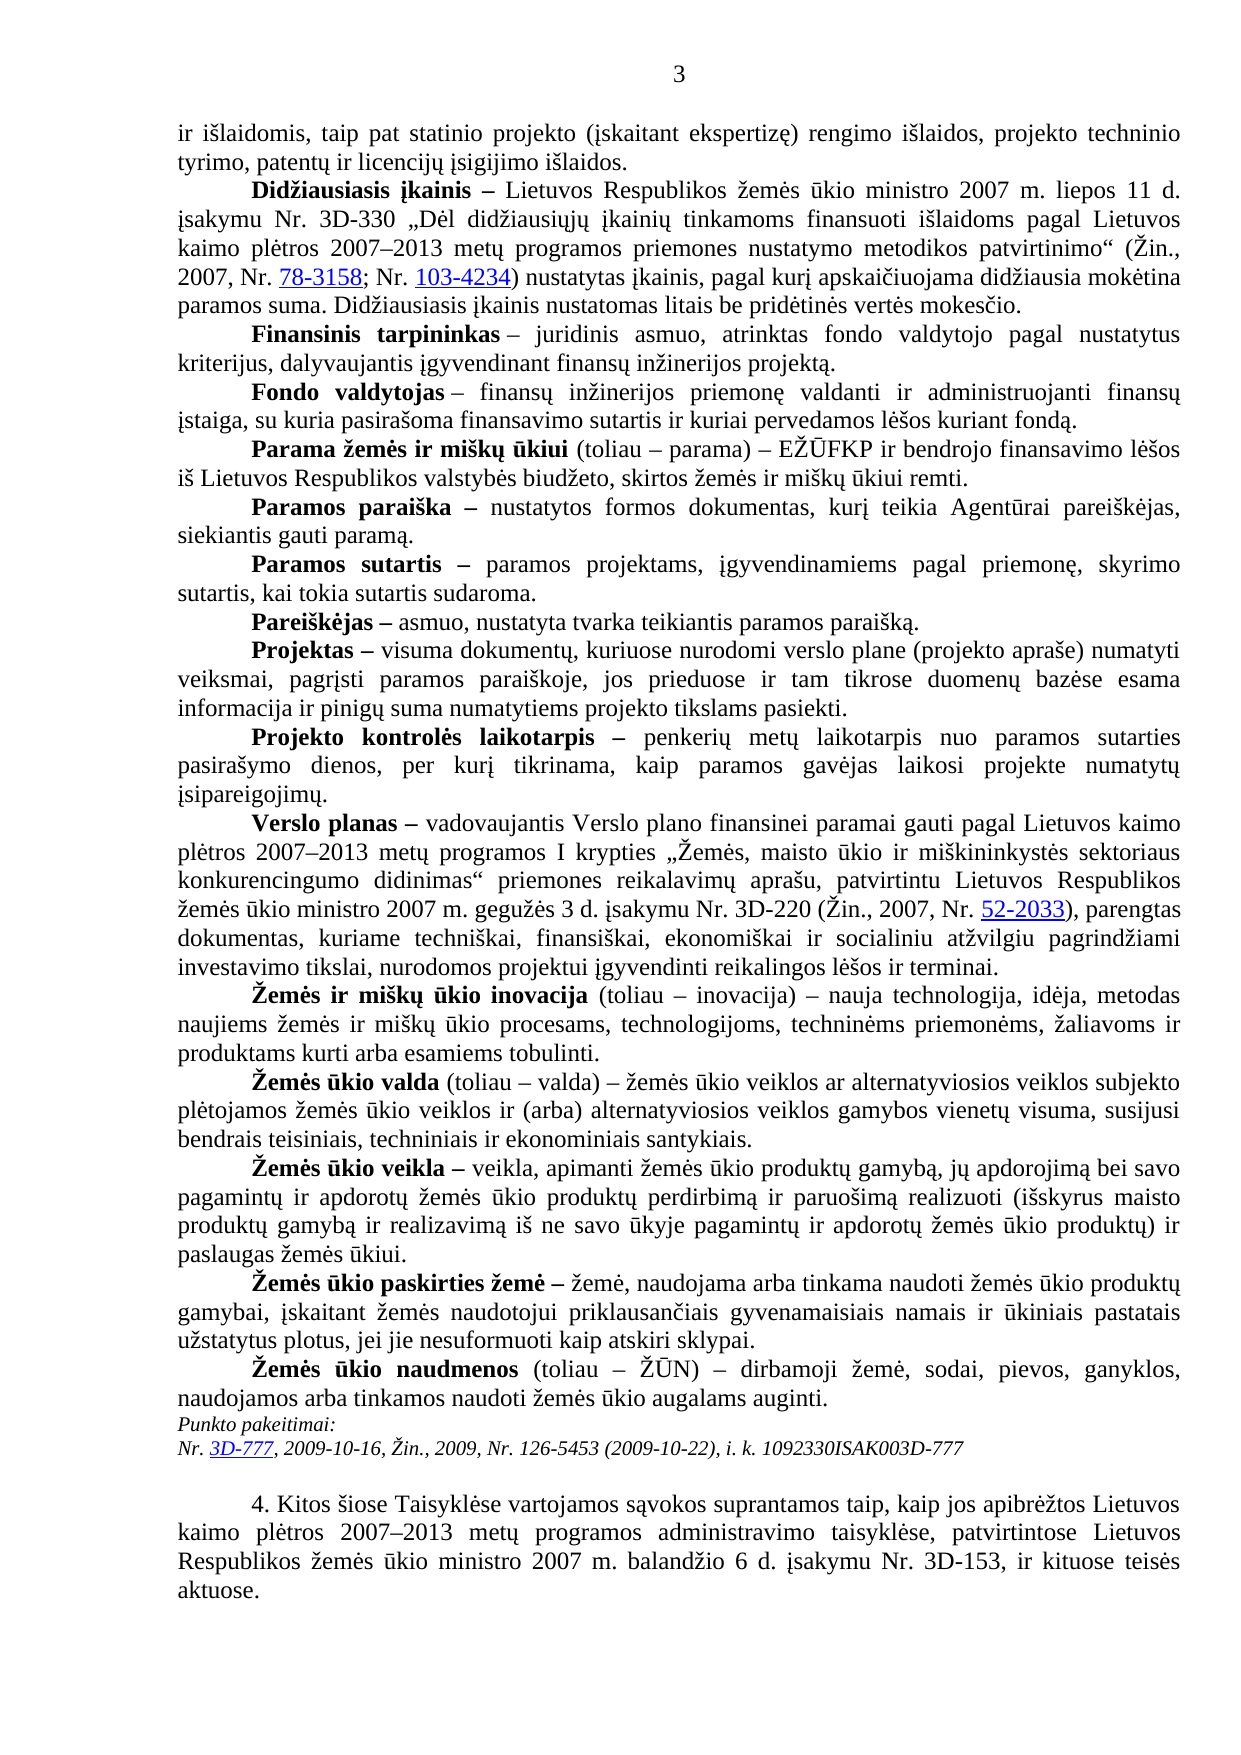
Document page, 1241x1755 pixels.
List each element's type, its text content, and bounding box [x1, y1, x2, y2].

text Žemės ir miškų ūkio inovacija (toliau – inovacija) – nauja technologija, idėja, metodas naujiems žemės ir miškų ūkio procesams, technologijoms, techninėms priemonėms, žaliavoms ir produktams kurti arba esamiems tobulinti. [177, 981, 1181, 1067]
text Žemės ūkio naudmenos (toliau – ŽŪN) – dirbamoji žemė, sodai, pievos, ganyklos, naudojamos arba tinkamos naudoti žemės ūkio augalams auginti. [177, 1354, 1181, 1412]
text Žemės ūkio paskirties žemė – žemė, naudojama arba tinkama naudoti žemės ūkio produktų gamybai, įskaitant žemės naudotojui priklausančiais gyvenamaisiais namais ir ūkiniais pastatais užstatytus plotus, jei jie nesuformuoti kaip atskiri sklypai. [177, 1268, 1181, 1354]
text Paramos sutartis – paramos projektams, įgyvendinamiems pagal priemonę, skyrimo sutartis, kai tokia sutartis sudaroma. [177, 549, 1181, 607]
text Projekto kontrolės laikotarpis – penkerių metų laikotarpis nuo paramos sutarties pasirašymo dienos, per kurį tikrinama, kaip paramos gavėjas laikosi projekte numatytų įsipareigojimų. [177, 722, 1181, 808]
text Nr. 3D-777, 2009-10-16, Žin., 2009, Nr. 126-5453 (2009-10-22), i. k. 1092330ISAK003D-777 [177, 1436, 1181, 1460]
text Paramos paraiška – nustatytos formos dokumentas, kurį teikia Agentūrai pareiškėjas, siekiantis gauti paramą. [177, 492, 1181, 549]
text Žemės ūkio veikla – veikla, apimanti žemės ūkio produktų gamybą, jų apdorojimą bei savo pagamintų ir apdorotų žemės ūkio produktų perdirbimą ir paruošimą realizuoti (išskyrus maisto produktų gamybą ir realizavimą iš ne savo ūkyje pagamintų ir apdorotų žemės ūkio produktų) ir paslaugas žemės ūkiui. [177, 1153, 1181, 1268]
text ir išlaidomis, taip pat statinio projekto (įskaitant ekspertizę) rengimo išlaidos, projekto techninio tyrimo, patentų ir licencijų įsigijimo išlaidos. [177, 118, 1181, 176]
text Verslo planas – vadovaujantis Verslo plano finansinei paramai gauti pagal Lietuvos kaimo plėtros 2007–2013 metų programos I krypties „Žemės, maisto ūkio ir miškininkystės sektoriaus konkurencingumo didinimas“ priemones reikalavimų aprašu, patvirtintu Lietuvos Respublikos žemės ūkio ministro 2007 m. gegužės 3 d. įsakymu Nr. 3D-220 (Žin., 2007, Nr. 52-2033), parengtas dokumentas, kuriame techniškai, finansiškai, ekonomiškai ir socialiniu atžvilgiu pagrindžiami investavimo tikslai, nurodomos projektui įgyvendinti reikalingos lėšos ir terminai. [177, 808, 1181, 981]
text Žemės ūkio valda (toliau – valda) – žemės ūkio veiklos ar alternatyviosios veiklos subjekto plėtojamos žemės ūkio veiklos ir (arba) alternatyviosios veiklos gamybos vienetų visuma, susijusi bendrais teisiniais, techniniais ir ekonominiais santykiais. [177, 1067, 1181, 1153]
text Punkto pakeitimai: [177, 1412, 1181, 1436]
text Didžiausiasis įkainis – Lietuvos Respublikos žemės ūkio ministro 2007 m. liepos 11 d. įsakymu Nr. 3D-330 „Dėl didžiausiųjų įkainių tinkamoms finansuoti išlaidoms pagal Lietuvos kaimo plėtros 2007–2013 metų programos priemones nustatymo metodikos patvirtinimo“ (Žin., 2007, Nr. 78-3158; Nr. 103-4234) nustatytas įkainis, pagal kurį apskaičiuojama didžiausia mokėtina paramos suma. Didžiausiasis įkainis nustatomas litais be pridėtinės vertės mokesčio. [177, 176, 1181, 319]
text Finansinis tarpininkas – juridinis asmuo, atrinktas fondo valdytojo pagal nustatytus kriterijus, dalyvaujantis įgyvendinant finansų inžinerijos projektą. [177, 319, 1181, 377]
text Fondo valdytojas – finansų inžinerijos priemonę valdanti ir administruojanti finansų įstaiga, su kuria pasirašoma finansavimo sutartis ir kuriai pervedamos lėšos kuriant fondą. [177, 377, 1181, 434]
text Projektas – visuma dokumentų, kuriuose nurodomi verslo plane (projekto apraše) numatyti veiksmai, pagrįsti paramos paraiškoje, jos prieduose ir tam tikrose duomenų bazėse esama informacija ir pinigų suma numatytiems projekto tikslams pasiekti. [177, 636, 1181, 722]
text 4. Kitos šiose Taisyklėse vartojamos sąvokos suprantamos taip, kaip jos apibrėžtos Lietuvos kaimo plėtros 2007–2013 metų programos administravimo taisyklėse, patvirtintose Lietuvos Respublikos žemės ūkio ministro 2007 m. balandžio 6 d. įsakymu Nr. 3D-153, ir kituose teisės aktuose. [177, 1489, 1181, 1604]
text Pareiškėjas – asmuo, nustatyta tvarka teikiantis paramos paraišką. [177, 607, 1181, 636]
text Parama žemės ir miškų ūkiui (toliau – parama) – EŽŪFKP ir bendrojo finansavimo lėšos iš Lietuvos Respublikos valstybės biudžeto, skirtos žemės ir miškų ūkiui remti. [177, 434, 1181, 492]
